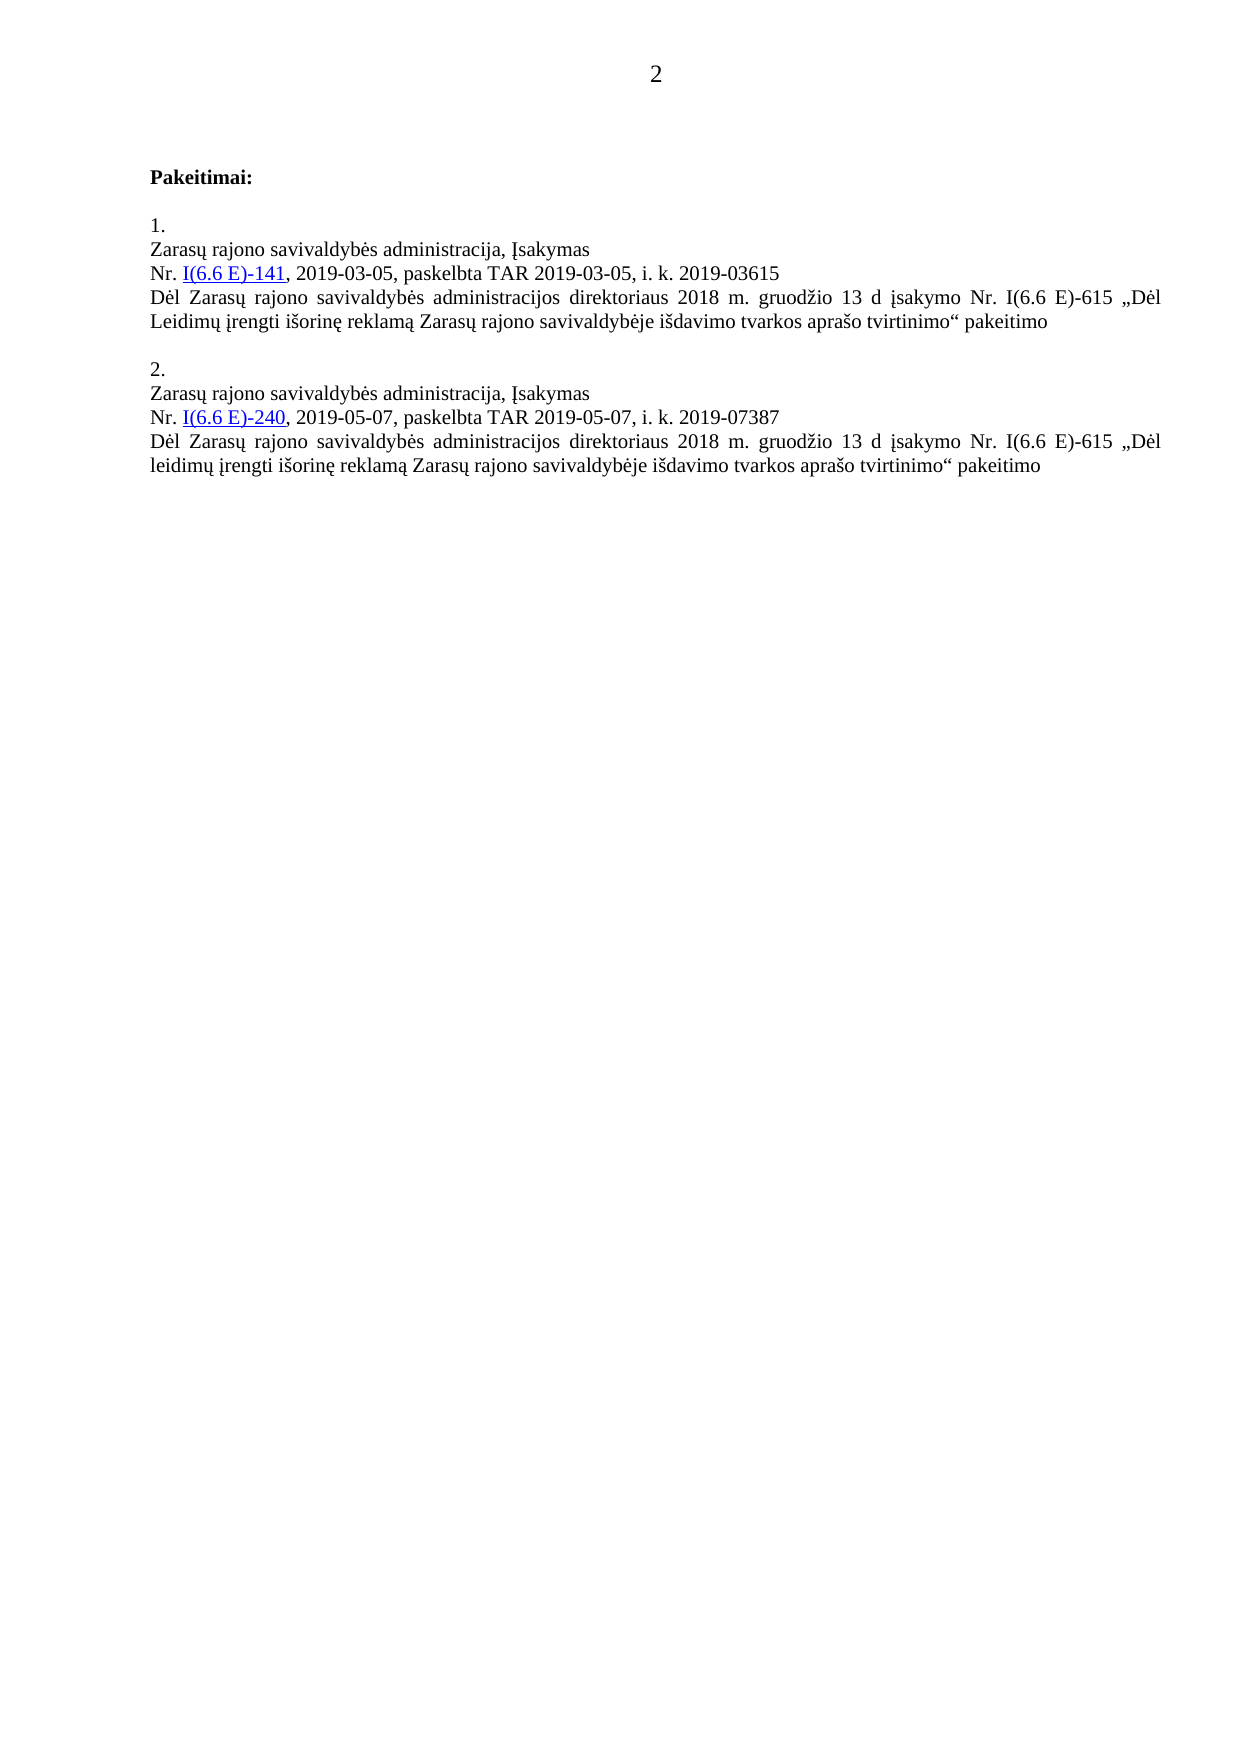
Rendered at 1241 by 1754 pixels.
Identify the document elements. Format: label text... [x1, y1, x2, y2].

text Zarasų rajono savivaldybės administracija, Įsakymas [150, 237, 1162, 261]
text Dėl Zarasų rajono savivaldybės administracijos direktoriaus 2018 m. gruodžio 13 d įsakymo Nr. I(6.6 E)-615 „Dėl leidimų įrengti išorinę reklamą Zarasų rajono savivaldybėje išdavimo tvarkos aprašo tvirtinimo“ pakeitimo [150, 429, 1162, 477]
text 1. [150, 213, 1162, 237]
text Pakeitimai: [150, 165, 1162, 189]
text 2. [150, 357, 1162, 381]
text Nr. I(6.6 E)-240, 2019-05-07, paskelbta TAR 2019-05-07, i. k. 2019-07387 [150, 405, 1162, 429]
text Dėl Zarasų rajono savivaldybės administracijos direktoriaus 2018 m. gruodžio 13 d įsakymo Nr. I(6.6 E)-615 „Dėl Leidimų įrengti išorinę reklamą Zarasų rajono savivaldybėje išdavimo tvarkos aprašo tvirtinimo“ pakeitimo [150, 285, 1162, 333]
text Nr. I(6.6 E)-141, 2019-03-05, paskelbta TAR 2019-03-05, i. k. 2019-03615 [150, 261, 1162, 285]
text Zarasų rajono savivaldybės administracija, Įsakymas [150, 381, 1162, 405]
